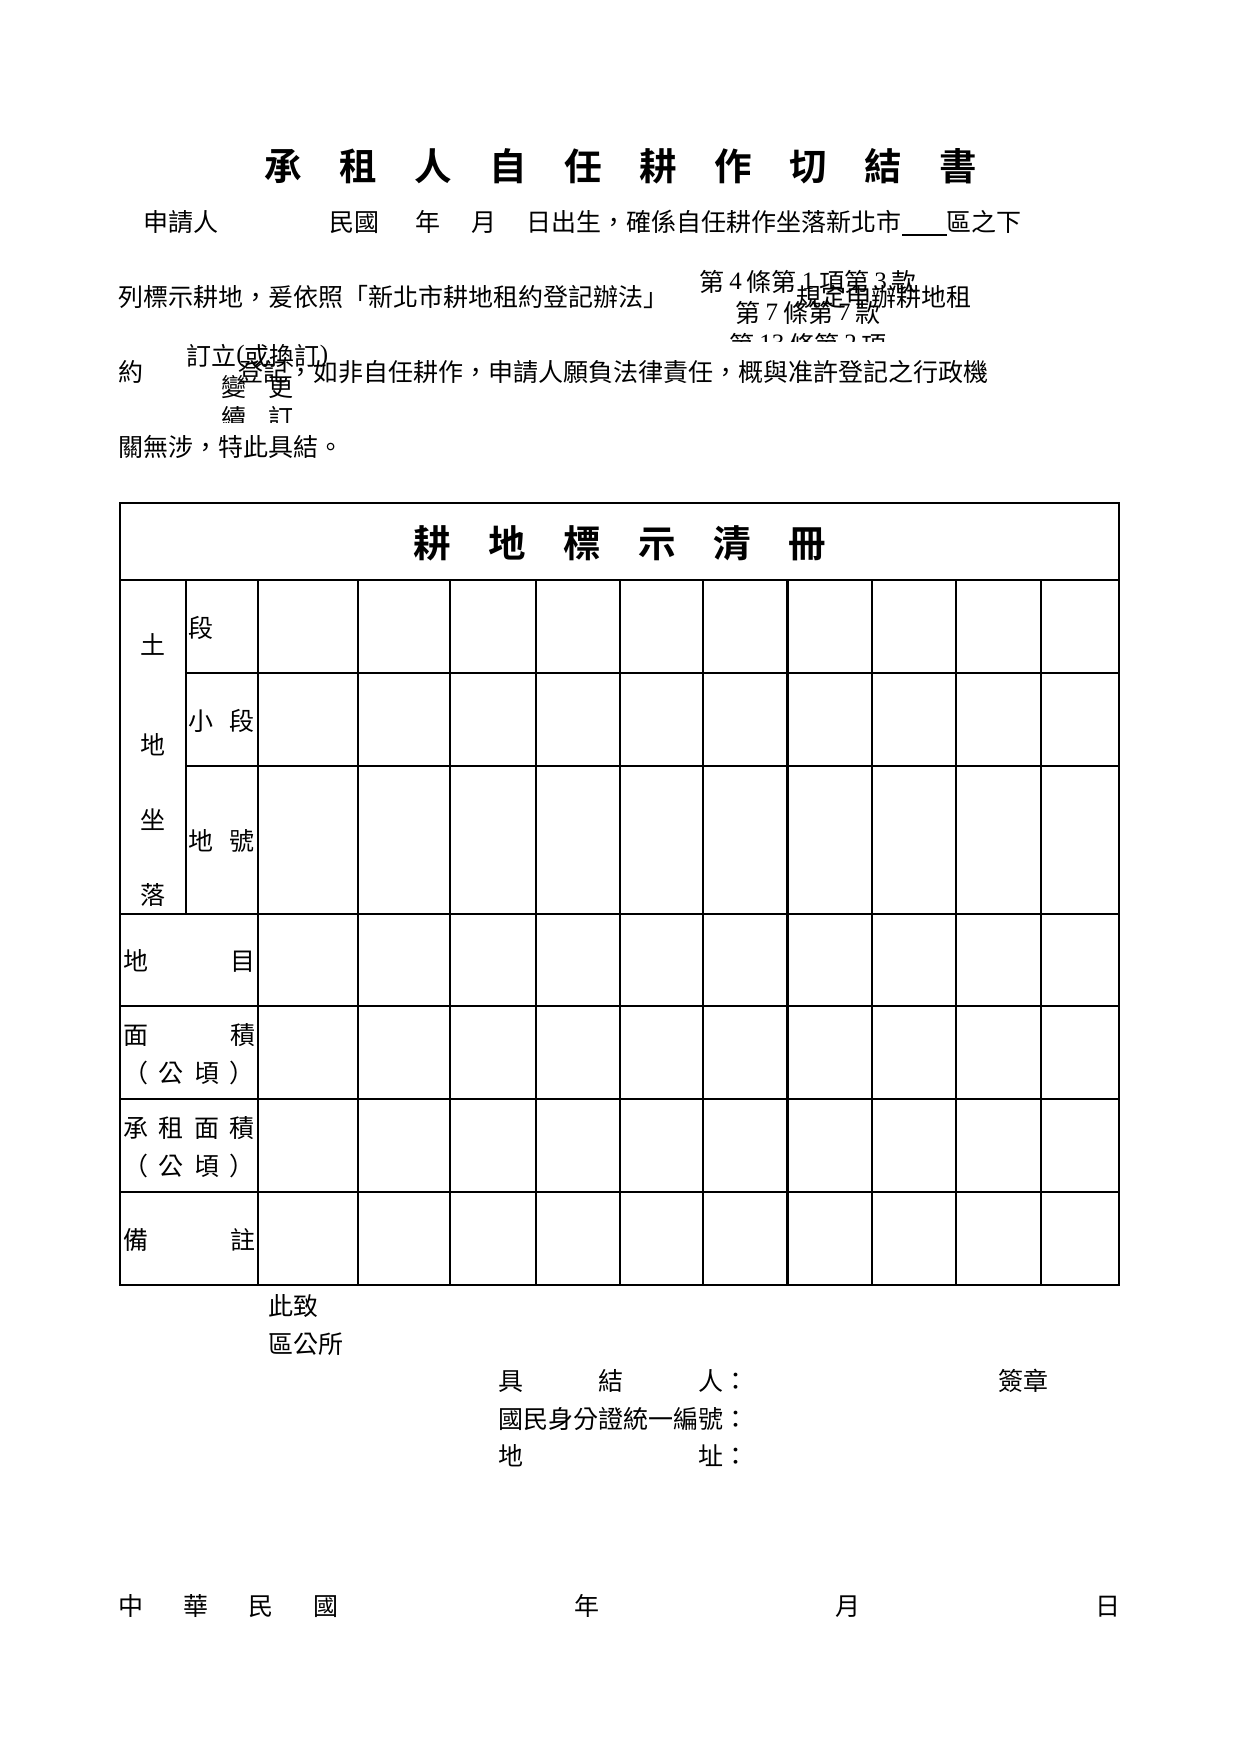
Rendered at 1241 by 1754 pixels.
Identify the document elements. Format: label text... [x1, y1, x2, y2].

text 中華民國 年 月 日 [118, 1586, 1122, 1623]
table_cell [621, 1193, 702, 1284]
text 列標示耕地，爰依照「新北市耕地租約登記辦法」 規定申辦耕地租 [925, 277, 1122, 314]
table_cell [957, 581, 1040, 672]
table_cell [359, 1007, 449, 1098]
table_cell 小段 [187, 674, 257, 765]
table_cell [1042, 915, 1118, 1005]
table_cell [621, 581, 702, 672]
table_cell [537, 1193, 619, 1284]
table_cell [704, 581, 786, 672]
table_cell [1042, 1007, 1118, 1098]
table_cell [873, 1100, 955, 1191]
table_cell [873, 915, 955, 1005]
table_cell 面積 （公頃） [121, 1007, 257, 1098]
table_cell [259, 674, 357, 765]
table_cell [451, 1193, 535, 1284]
text 地 址： [499, 1436, 1122, 1473]
text 第7條第7款 [691, 296, 925, 328]
table_cell [873, 674, 955, 765]
table_cell [1042, 581, 1118, 672]
table_cell [789, 767, 871, 912]
text 第13條第2項 [691, 328, 925, 341]
table_cell [259, 1100, 357, 1191]
text 國民身分證統一編號： [499, 1398, 1122, 1436]
table_cell [957, 915, 1040, 1005]
text 第4條第1項第3款 [691, 265, 925, 296]
table_cell [621, 767, 702, 912]
table_cell [957, 1100, 1040, 1191]
table_cell [621, 674, 702, 765]
text 承 租 人 自 任 耕 作 切 結 書 [118, 127, 1122, 202]
table_cell [704, 1193, 786, 1284]
table_cell [359, 1193, 449, 1284]
table_cell 土 地 坐 落 [121, 581, 185, 912]
table_cell [1042, 767, 1118, 912]
table_cell [789, 674, 871, 765]
table_cell [621, 1100, 702, 1191]
text 此致 [118, 1286, 1122, 1323]
table_cell [704, 1007, 786, 1098]
table_cell [537, 915, 619, 1005]
table_cell [259, 1007, 357, 1098]
table_cell [704, 915, 786, 1005]
table_cell [873, 1007, 955, 1098]
table_cell [873, 581, 955, 672]
table_cell [1042, 1193, 1118, 1284]
table_cell [789, 915, 871, 1005]
table_cell 備註 [121, 1193, 257, 1284]
table_header 耕 地 標 示 清 冊 [121, 504, 1118, 579]
table_cell [359, 767, 449, 912]
table_cell [537, 674, 619, 765]
table_cell [259, 915, 357, 1005]
text 區公所 [118, 1323, 1122, 1361]
table_cell [789, 1193, 871, 1284]
table_cell [1042, 674, 1118, 765]
table_cell [789, 1007, 871, 1098]
text 列標示耕地，爰依照「新北市耕地租約登記辦法」 規定申辦耕地租 [118, 277, 691, 314]
table_cell [873, 1193, 955, 1284]
table_cell 地號 [187, 767, 257, 912]
table_cell [359, 1100, 449, 1191]
text 約 登記，如非自任耕作，申請人願負法律責任，概與准許登記之行政機 [342, 352, 1122, 389]
text 變 更 [172, 370, 342, 401]
text 申請人 民國 年 月 日出生，確係自任耕作坐落新北市 區之下 [118, 202, 1122, 239]
table_cell [704, 674, 786, 765]
table_cell [957, 674, 1040, 765]
table_cell [359, 581, 449, 672]
table_cell [537, 1007, 619, 1098]
table_cell [704, 767, 786, 912]
table_cell [1042, 1100, 1118, 1191]
table_cell 段 [187, 581, 257, 672]
text 訂立(或換訂) [172, 339, 342, 370]
table_cell [537, 581, 619, 672]
text 具 結 人： 簽章 [499, 1361, 1122, 1398]
table_cell [259, 767, 357, 912]
table_cell [704, 1100, 786, 1191]
table_cell [957, 767, 1040, 912]
text 約 登記，如非自任耕作，申請人願負法律責任，概與准許登記之行政機 [118, 352, 172, 389]
table_cell [359, 674, 449, 765]
table_cell [451, 915, 535, 1005]
table_cell 承租面積 （公頃） [121, 1100, 257, 1191]
table_cell [957, 1007, 1040, 1098]
table_cell [259, 1193, 357, 1284]
table_cell [451, 1007, 535, 1098]
table_cell 地目 [121, 915, 257, 1005]
table_cell [621, 1007, 702, 1098]
table_cell [789, 581, 871, 672]
table_cell [873, 767, 955, 912]
table_cell [259, 581, 357, 672]
text 續 訂 [172, 401, 342, 422]
text 關無涉，特此具結。 [118, 427, 1122, 464]
table_cell [451, 767, 535, 912]
table_cell [537, 1100, 619, 1191]
table_cell [537, 767, 619, 912]
table_cell [451, 1100, 535, 1191]
table_cell [957, 1193, 1040, 1284]
table_cell [359, 915, 449, 1005]
table_cell [621, 915, 702, 1005]
table_cell [789, 1100, 871, 1191]
table_cell [451, 674, 535, 765]
table_cell [451, 581, 535, 672]
